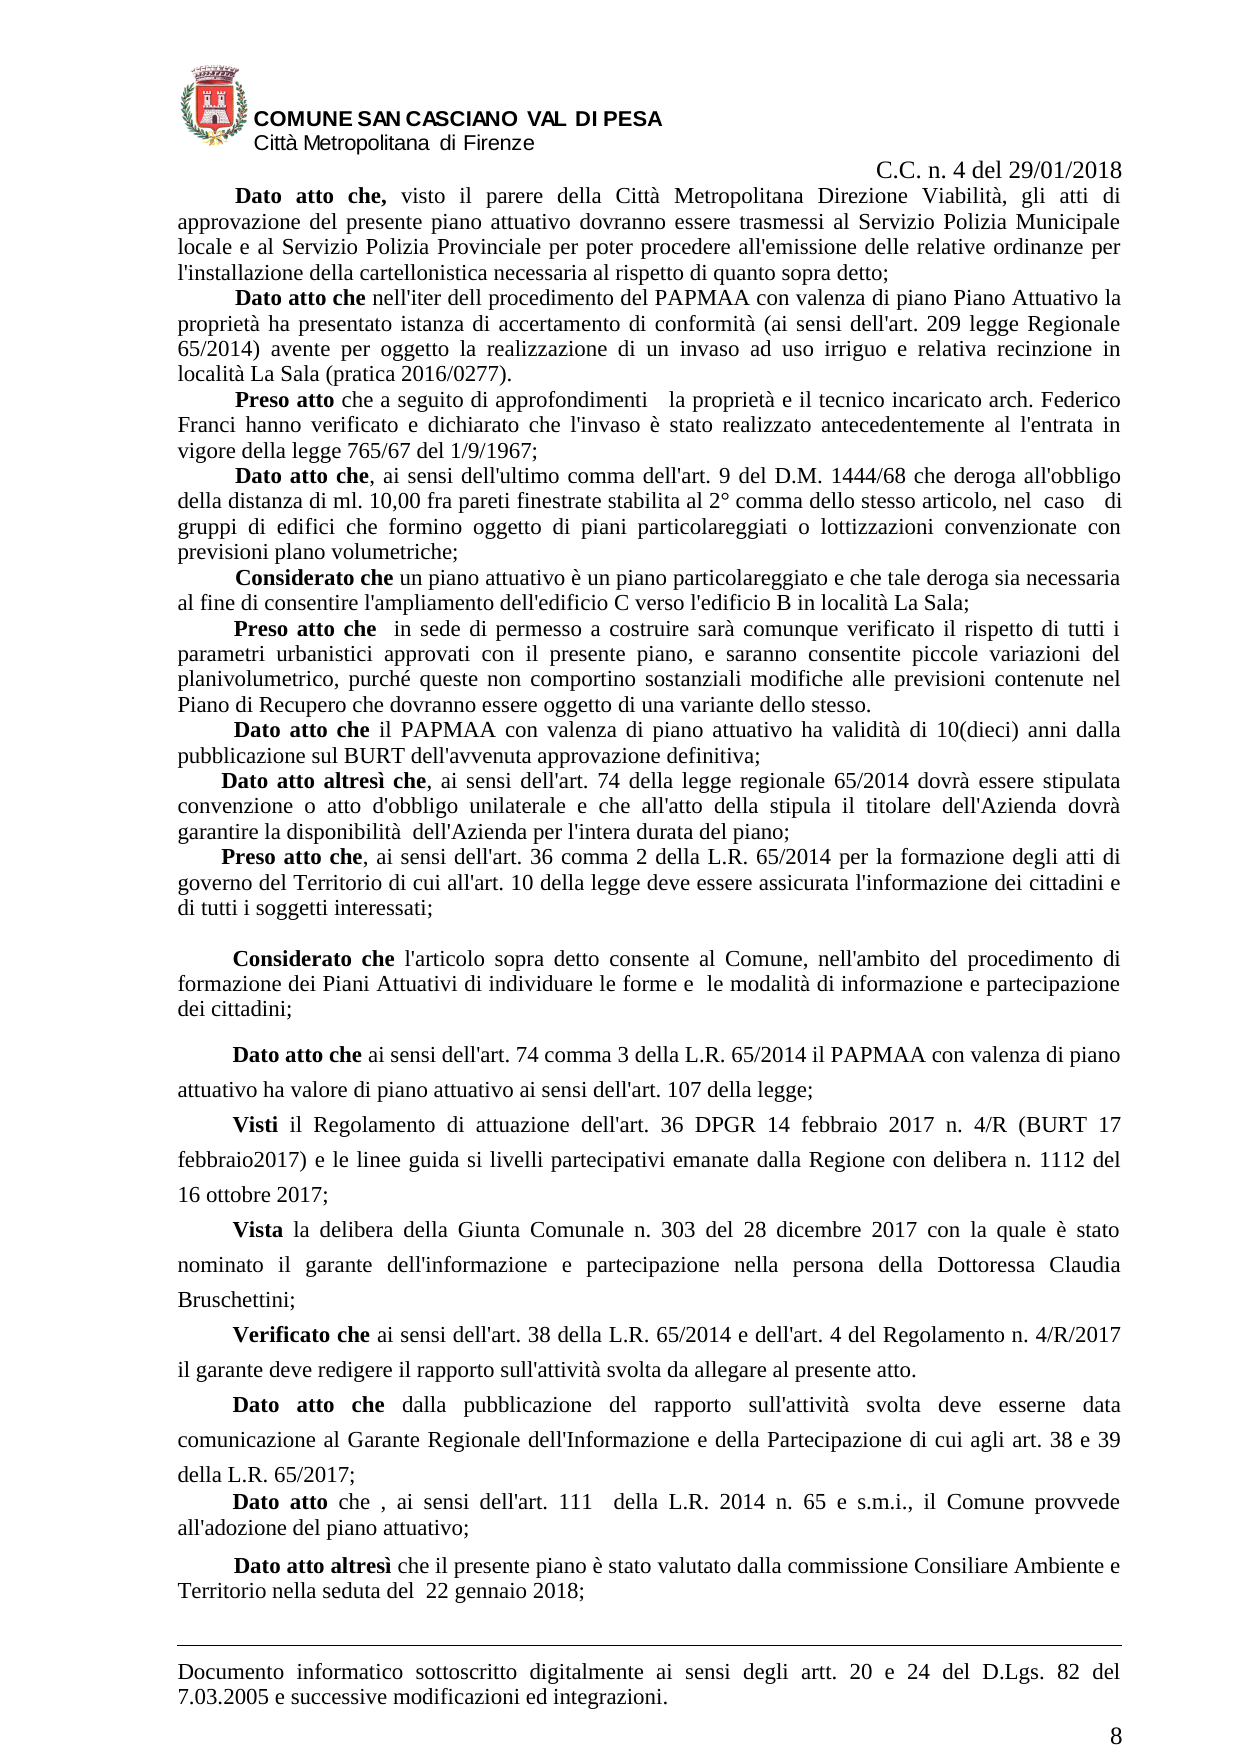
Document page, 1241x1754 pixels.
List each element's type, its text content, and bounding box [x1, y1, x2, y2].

text Dato atto che, ai sensi dell'ultimo comma dell'art. 9 del D.M. 1444/68 che deroga all'obbligo della distanza di ml. 10,00 fra pareti finestrate stabilita al 2° comma dello stesso articolo, nel caso di gruppi di edifici che formino oggetto di piani particolareggiati o lottizzazioni convenzionate con previsioni plano volumetriche; [177, 463, 1122, 565]
title Dato atto altresì che il presente piano è stato valutato dalla commissione Consiliare Ambiente e Territorio nella seduta del 22 gennaio 2018; [177, 1553, 1122, 1603]
text Dato atto che ai sensi dell'art. 74 comma 3 della L.R. 65/2014 il PAPMAA con valenza di piano attuativo ha valore di piano attuativo ai sensi dell'art. 107 della legge; [177, 1034, 1122, 1104]
text Preso atto che a seguito di approfondimenti la proprietà e il tecnico incaricato arch. Federico Franci hanno verificato e dichiarato che l'invaso è stato realizzato antecedentemente al l'entrata in vigore della legge 765/67 del 1/9/1967; [177, 387, 1122, 463]
text Considerato che un piano attuativo è un piano particolareggiato e che tale deroga sia necessaria al fine di consentire l'ampliamento dell'edificio C verso l'edificio B in località La Sala; [177, 565, 1122, 616]
text Dato atto che nell'iter dell procedimento del PAPMAA con valenza di piano Piano Attuativo la proprietà ha presentato istanza di accertamento di conformità (ai sensi dell'art. 209 legge Regionale 65/2014) avente per oggetto la realizzazione di un invaso ad uso irriguo e relativa recinzione in località La Sala (pratica 2016/0277). [177, 285, 1122, 387]
text Preso atto che in sede di permesso a costruire sarà comunque verificato il rispetto di tutti i parametri urbanistici approvati con il presente piano, e saranno consentite piccole variazioni del planivolumetrico, purché queste non comportino sostanziali modifiche alle previsioni contenute nel Piano di Recupero che dovranno essere oggetto di una variante dello stesso. [177, 616, 1122, 717]
text Dato atto che dalla pubblicazione del rapporto sull'attività svolta deve esserne data comunicazione al Garante Regionale dell'Informazione e della Partecipazione di cui agli art. 38 e 39 della L.R. 65/2017; [177, 1384, 1122, 1489]
title Dato atto che , ai sensi dell'art. 111 della L.R. 2014 n. 65 e s.m.i., il Comune provvede all'adozione del piano attuativo; [177, 1489, 1122, 1540]
text Dato atto altresì che, ai sensi dell'art. 74 della legge regionale 65/2014 dovrà essere stipulata convenzione o atto d'obbligo unilaterale e che all'atto della stipula il titolare dell'Azienda dovrà garantire la disponibilità dell'Azienda per l'intera durata del piano; [177, 768, 1122, 844]
text Vista la delibera della Giunta Comunale n. 303 del 28 dicembre 2017 con la quale è stato nominato il garante dell'informazione e partecipazione nella persona della Dottoressa Claudia Bruschettini; [177, 1209, 1122, 1314]
text Dato atto che, visto il parere della Città Metropolitana Direzione Viabilità, gli atti di approvazione del presente piano attuativo dovranno essere trasmessi al Servizio Polizia Municipale locale e al Servizio Polizia Provinciale per poter procedere all'emissione delle relative ordinanze per l'installazione della cartellonistica necessaria al rispetto di quanto sopra detto; [177, 183, 1122, 285]
subtitle Considerato che l'articolo sopra detto consente al Comune, nell'ambito del procedimento di formazione dei Piani Attuativi di individuare le forme e le modalità di informazione e partecipazione dei cittadini; [177, 946, 1122, 1022]
text Preso atto che, ai sensi dell'art. 36 comma 2 della L.R. 65/2014 per la formazione degli atti di governo del Territorio di cui all'art. 10 della legge deve essere assicurata l'informazione dei cittadini e di tutti i soggetti interessati; [177, 844, 1122, 921]
text Verificato che ai sensi dell'art. 38 della L.R. 65/2014 e dell'art. 4 del Regolamento n. 4/R/2017 il garante deve redigere il rapporto sull'attività svolta da allegare al presente atto. [177, 1314, 1122, 1384]
text Visti il Regolamento di attuazione dell'art. 36 DPGR 14 febbraio 2017 n. 4/R (BURT 17 febbraio2017) e le linee guida si livelli partecipativi emanate dalla Regione con delibera n. 1112 del 16 ottobre 2017; [177, 1104, 1122, 1209]
text Dato atto che il PAPMAA con valenza di piano attuativo ha validità di 10(dieci) anni dalla pubblicazione sul BURT dell'avvenuta approvazione definitiva; [177, 717, 1122, 768]
